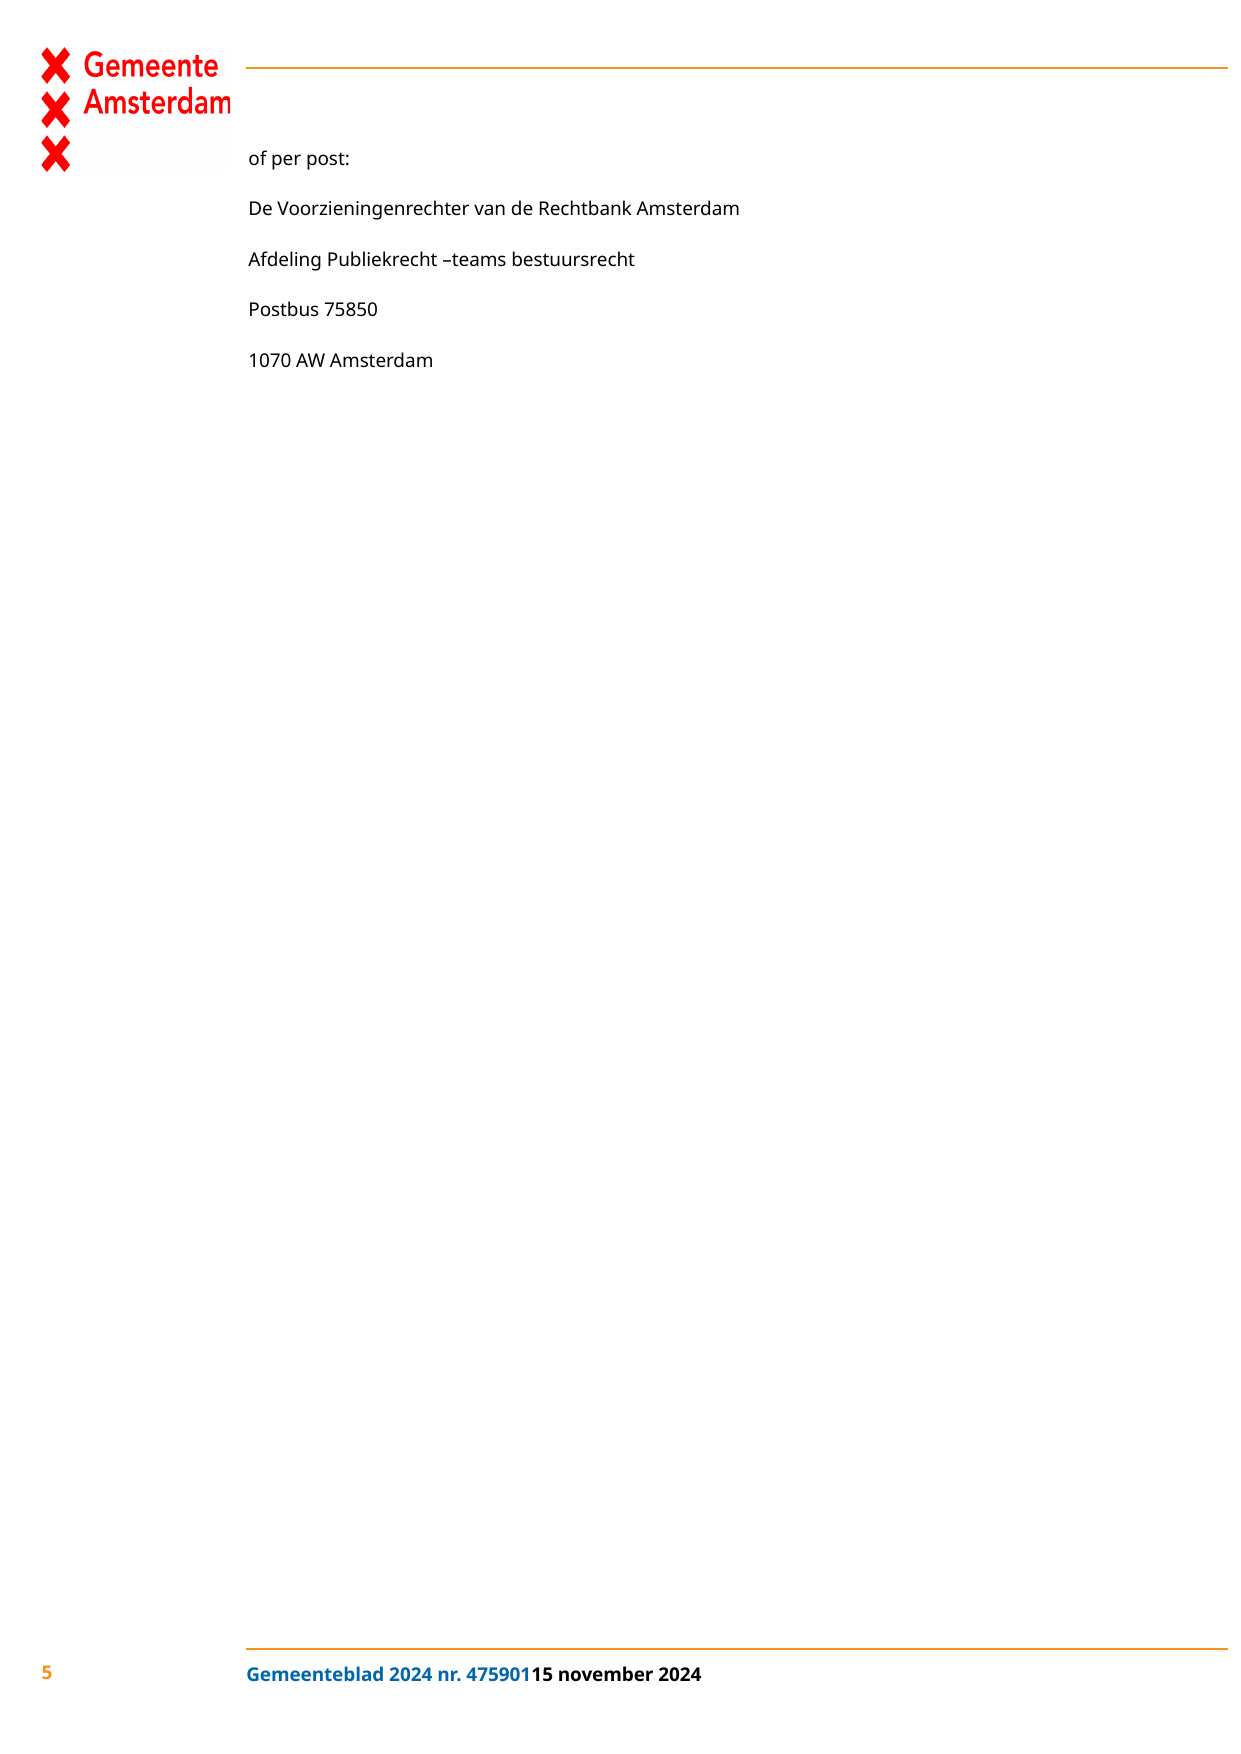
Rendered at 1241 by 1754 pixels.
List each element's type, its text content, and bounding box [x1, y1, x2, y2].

text De Voorzieningenrechter van de Rechtbank Amsterdam [248, 196, 1152, 221]
text 1070 AW Amsterdam [248, 347, 1152, 373]
text Afdeling Publiekrecht –teams bestuursrecht [248, 246, 1152, 272]
picture [41, 47, 231, 172]
text Postbus 75850 [248, 296, 1152, 322]
text of per post: [248, 145, 1152, 171]
